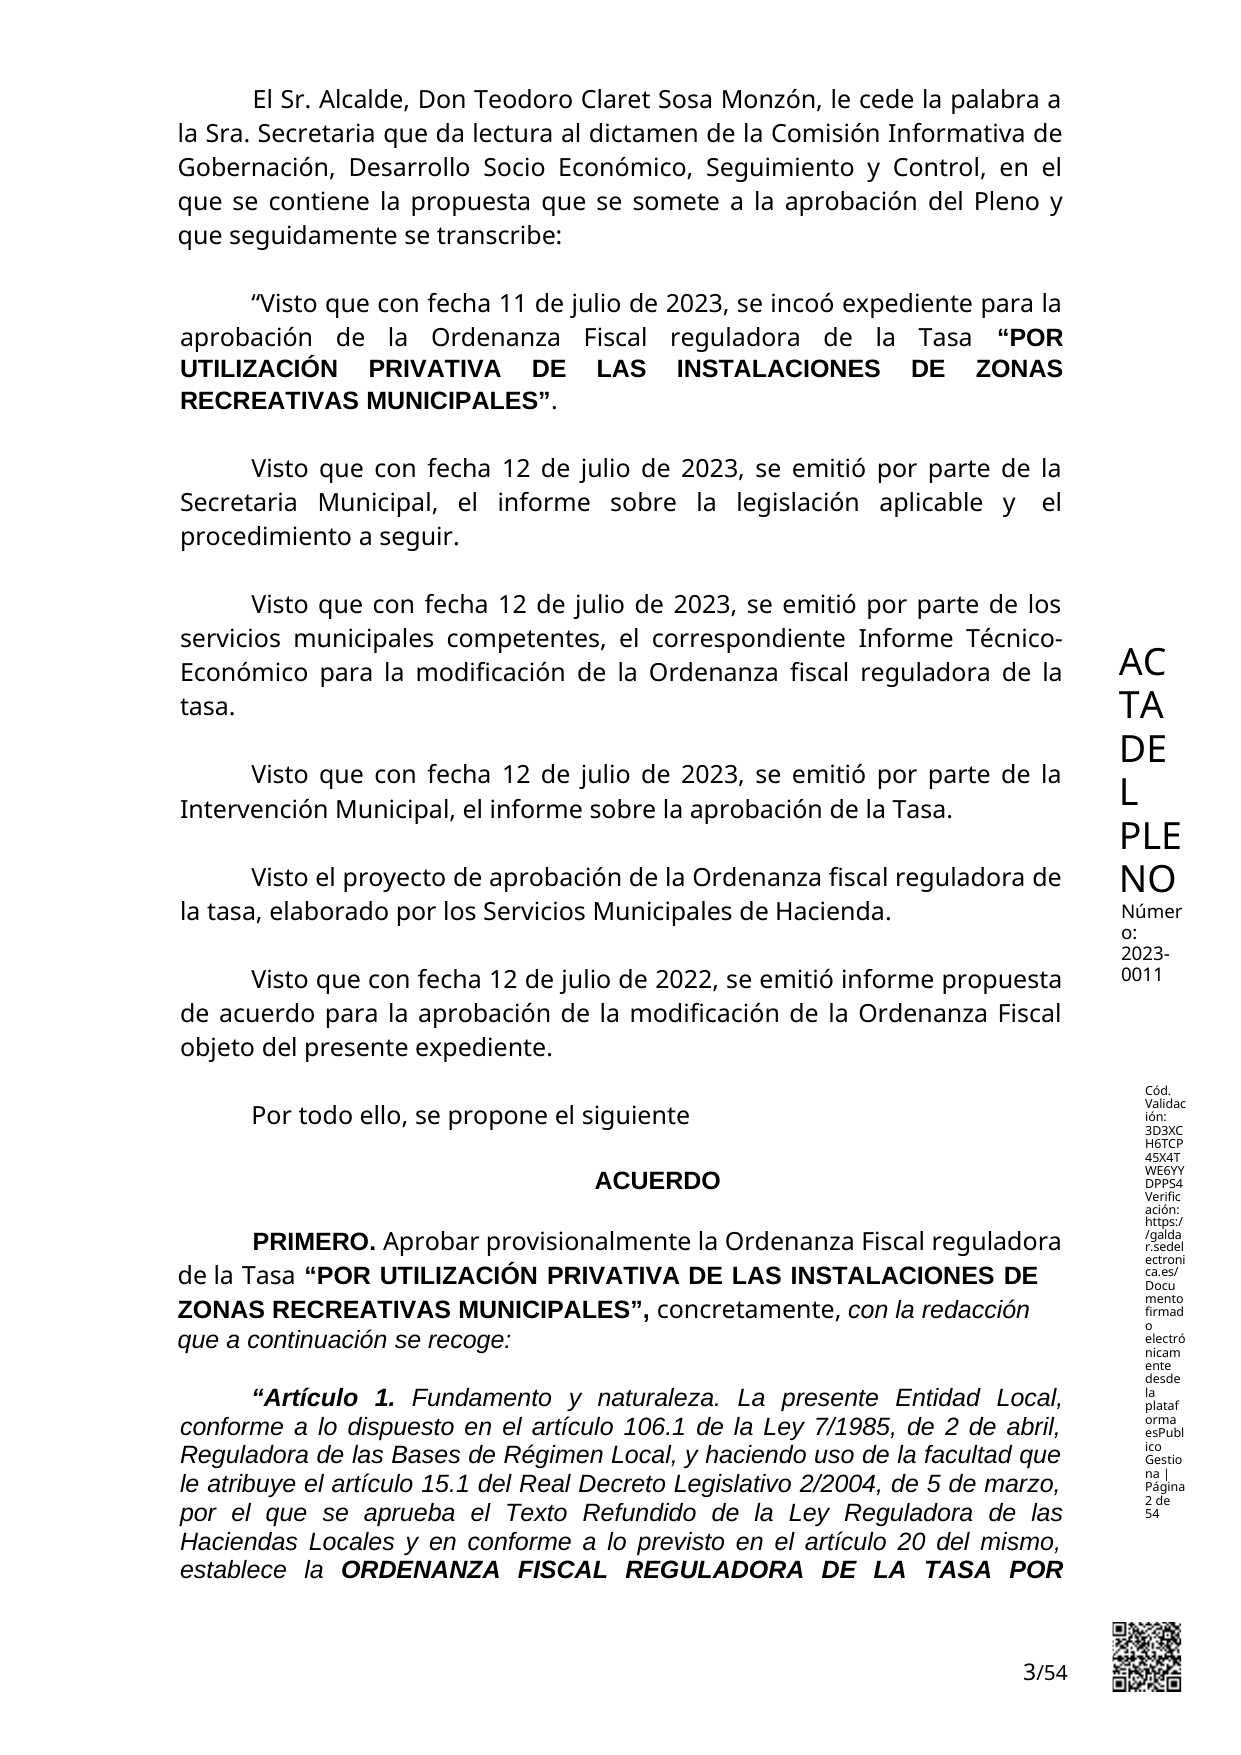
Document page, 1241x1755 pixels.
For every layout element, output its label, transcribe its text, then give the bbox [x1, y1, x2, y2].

text Visto el proyecto de aprobación de la Ordenanza fiscal reguladora de la tasa, elaborado por los Servicios Municipales de Hacienda. [180, 859, 1062, 927]
text Cód. Validación: 3D3XCH6TCP45X4TWE6YYDPPS4 [1145, 1084, 1186, 1192]
text “Artículo 1. Fundamento y naturaleza. La presente Entidad Local, conforme a lo dispuesto en el artículo 106.1 de la Ley 7/1985, de 2 de abril, Reguladora de las Bases de Régimen Local, y haciendo uso de la facultad que le atribuye el artículo 15.1 del Real Decreto Legislativo 2/2004, de 5 de marzo, por el que se aprueba el Texto Refundido de la Ley Reguladora de las Haciendas Locales y en conforme a lo previsto en el artículo 20 del mismo, establece la ORDENANZA FISCAL REGULADORA DE LA TASA POR [180, 1383, 1063, 1584]
text PRIMERO. Aprobar provisionalmente la Ordenanza Fiscal reguladora de la Tasa “POR UTILIZACIÓN PRIVATIVA DE LAS INSTALACIONES DE [177, 1223, 1063, 1291]
text Verificación: https://galdar.sedelectronica.es/ [1145, 1192, 1186, 1279]
text Visto que con fecha 12 de julio de 2023, se emitió por parte de la Secretaria Municipal, el informe sobre la legislación aplicable y el procedimiento a seguir. [180, 451, 1062, 553]
text El Sr. Alcalde, Don Teodoro Claret Sosa Monzón, le cede la palabra a la Sra. Secretaria que da lectura al dictamen de la Comisión Informativa de Gobernación, Desarrollo Socio Económico, Seguimiento y Control, en el que se contiene la propuesta que se somete a la aprobación del Pleno y que seguidamente se transcribe: [177, 81, 1063, 252]
text “Visto que con fecha 11 de julio de 2023, se incoó expediente para la aprobación de la Ordenanza Fiscal reguladora de la Tasa “POR UTILIZACIÓN PRIVATIVA DE LAS INSTALACIONES DE ZONAS RECREATIVAS MUNICIPALES”. [180, 286, 1063, 417]
text ZONAS RECREATIVAS MUNICIPALES”, concretamente, con la redacción que a continuación se recoge: [177, 1291, 1073, 1354]
text ACTA DEL PLENO [1119, 640, 1186, 901]
text Visto que con fecha 12 de julio de 2023, se emitió por parte de los servicios municipales competentes, el correspondiente Informe Técnico- Económico para la modificación de la Ordenanza fiscal reguladora de la tasa. [180, 587, 1063, 723]
text Visto que con fecha 12 de julio de 2022, se emitió informe propuesta de acuerdo para la aprobación de la modificación de la Ordenanza Fiscal objeto del presente expediente. [180, 962, 1063, 1064]
text Visto que con fecha 12 de julio de 2023, se emitió por parte de la Intervención Municipal, el informe sobre la aprobación de la Tasa. [180, 757, 1063, 825]
text Por todo ello, se propone el siguiente [251, 1098, 1093, 1132]
subtitle ACUERDO [249, 1166, 1066, 1194]
text Documento firmado electrónicamente desde la plataforma esPublico Gestiona | Página 2 de 54 [1145, 1279, 1186, 1521]
text Número: 2023-0011 Fecha: 06/10/2023 [1121, 901, 1186, 985]
